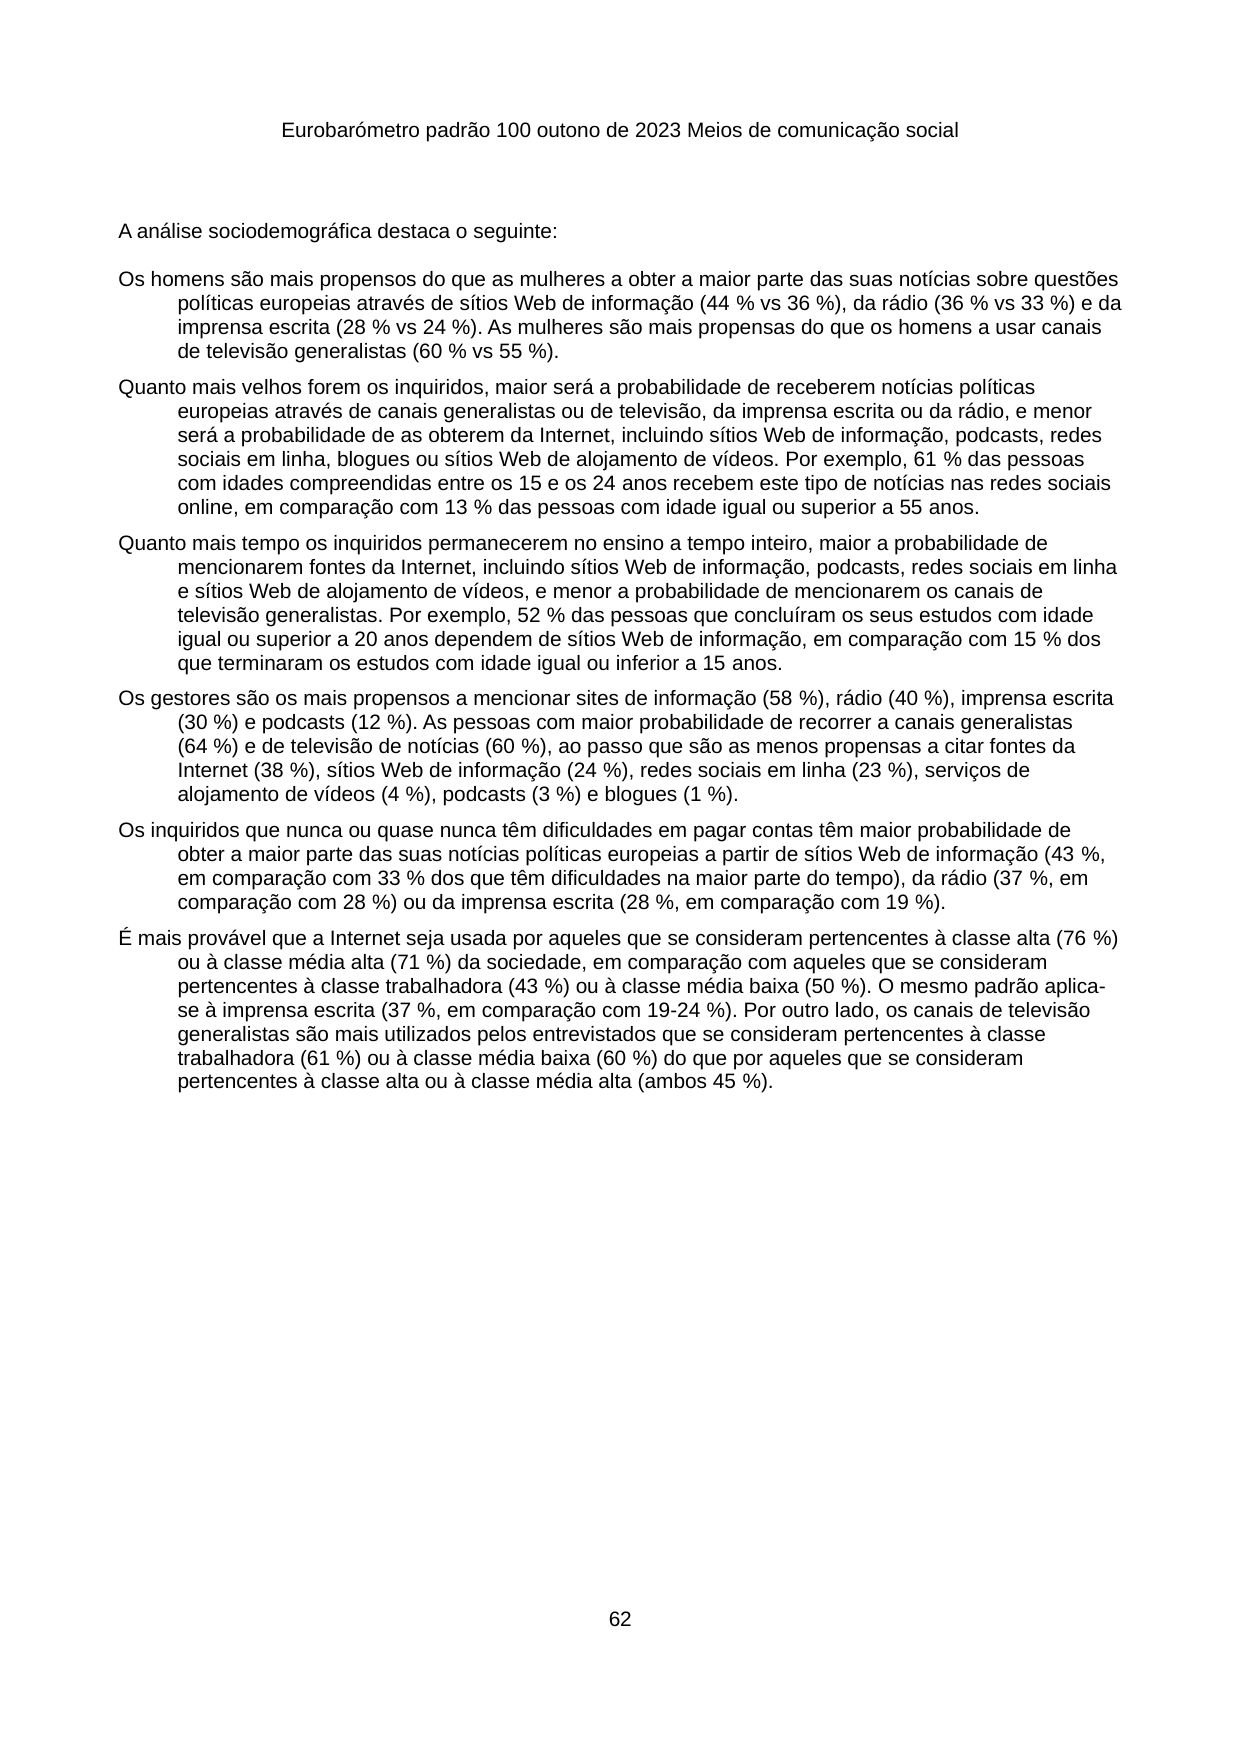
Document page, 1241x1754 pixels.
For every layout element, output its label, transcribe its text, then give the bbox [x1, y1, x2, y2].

text É mais provável que a Internet seja usada por aqueles que se consideram pertencentes à classe alta (76 %) ou à classe média alta (71 %) da sociedade, em comparação com aqueles que se consideram pertencentes à classe trabalhadora (43 %) ou à classe média baixa (50 %). O mesmo padrão aplica-se à imprensa escrita (37 %, em comparação com 19-24 %). Por outro lado, os canais de televisão generalistas são mais utilizados pelos entrevistados que se consideram pertencentes à classe trabalhadora (61 %) ou à classe média baixa (60 %) do que por aqueles que se consideram pertencentes à classe alta ou à classe média alta (ambos 45 %). [118, 926, 1122, 1093]
text Quanto mais velhos forem os inquiridos, maior será a probabilidade de receberem notícias políticas europeias através de canais generalistas ou de televisão, da imprensa escrita ou da rádio, e menor será a probabilidade de as obterem da Internet, incluindo sítios Web de informação, podcasts, redes sociais em linha, blogues ou sítios Web de alojamento de vídeos. Por exemplo, 61 % das pessoas com idades compreendidas entre os 15 e os 24 anos recebem este tipo de notícias nas redes sociais online, em comparação com 13 % das pessoas com idade igual ou superior a 55 anos. [118, 375, 1122, 519]
text A análise sociodemográfica destaca o seguinte: [118, 219, 1122, 243]
text Os inquiridos que nunca ou quase nunca têm dificuldades em pagar contas têm maior probabilidade de obter a maior parte das suas notícias políticas europeias a partir de sítios Web de informação (43 %, em comparação com 33 % dos que têm dificuldades na maior parte do tempo), da rádio (37 %, em comparação com 28 %) ou da imprensa escrita (28 %, em comparação com 19 %). [118, 818, 1122, 914]
text Os gestores são os mais propensos a mencionar sites de informação (58 %), rádio (40 %), imprensa escrita (30 %) e podcasts (12 %). As pessoas com maior probabilidade de recorrer a canais generalistas (64 %) e de televisão de notícias (60 %), ao passo que são as menos propensas a citar fontes da Internet (38 %), sítios Web de informação (24 %), redes sociais em linha (23 %), serviços de alojamento de vídeos (4 %), podcasts (3 %) e blogues (1 %). [118, 686, 1122, 806]
text Os homens são mais propensos do que as mulheres a obter a maior parte das suas notícias sobre questões políticas europeias através de sítios Web de informação (44 % vs 36 %), da rádio (36 % vs 33 %) e da imprensa escrita (28 % vs 24 %). As mulheres são mais propensas do que os homens a usar canais de televisão generalistas (60 % vs 55 %). [118, 267, 1122, 363]
text Quanto mais tempo os inquiridos permanecerem no ensino a tempo inteiro, maior a probabilidade de mencionarem fontes da Internet, incluindo sítios Web de informação, podcasts, redes sociais em linha e sítios Web de alojamento de vídeos, e menor a probabilidade de mencionarem os canais de televisão generalistas. Por exemplo, 52 % das pessoas que concluíram os seus estudos com idade igual ou superior a 20 anos dependem de sítios Web de informação, em comparação com 15 % dos que terminaram os estudos com idade igual ou inferior a 15 anos. [118, 531, 1122, 674]
